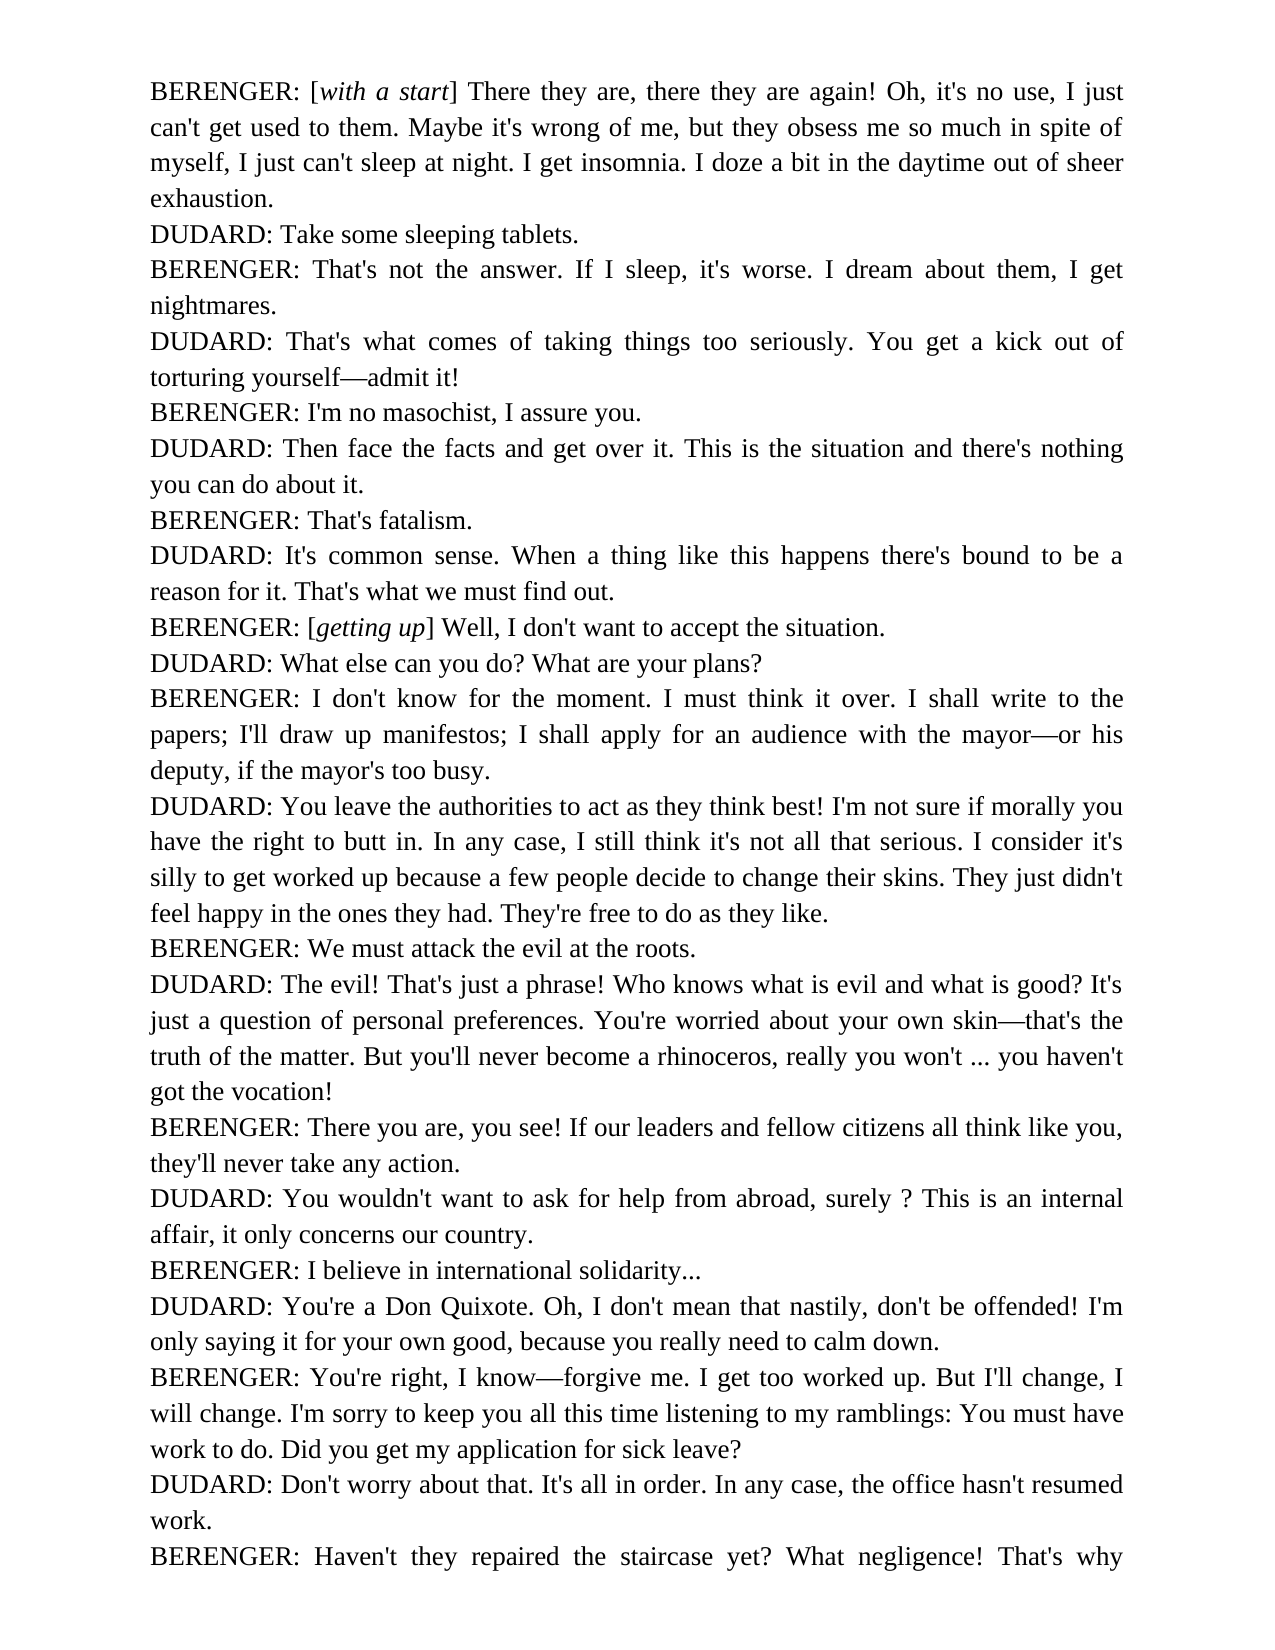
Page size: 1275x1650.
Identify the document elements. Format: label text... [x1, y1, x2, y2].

text DUDARD: Take some sleeping tablets. [150, 218, 1125, 249]
text BERENGER: Haven't they repaired the staircase yet? What negligence! That's why [150, 1540, 1125, 1571]
text BERENGER: [with a start] There they are, there they are again! Oh, it's no use, I just can't get used to them. Maybe it's wrong of me, but they obsess me so much in spite of myself, I just can't sleep at night. I get insomnia. I doze a bit in the daytime out of sheer exhaustion. [150, 75, 1125, 213]
text BERENGER: I'm no masochist, I assure you. [150, 397, 1125, 428]
text DUDARD: You leave the authorities to act as they think best! I'm not sure if morally you have the right to butt in. In any case, I still think it's not all that serious. I consider it's silly to get worked up because a few people decide to change their skins. They just didn't feel happy in the ones they had. They're free to do as they like. [150, 789, 1125, 928]
text DUDARD: You're a Don Quixote. Oh, I don't mean that nastily, don't be offended! I'm only saying it for your own good, because you really need to calm down. [150, 1290, 1125, 1357]
text BERENGER: We must attack the evil at the roots. [150, 932, 1125, 964]
text DUDARD: The evil! That's just a phrase! Who knows what is evil and what is good? It's just a question of personal preferences. You're worried about your own skin—that's the truth of the matter. But you'll never become a rhinoceros, really you won't ... you haven't got the vocation! [150, 968, 1125, 1107]
text BERENGER: I believe in international solidarity... [150, 1254, 1125, 1285]
text DUDARD: Don't worry about that. It's all in order. In any case, the office hasn't resumed work. [150, 1468, 1125, 1535]
text BERENGER: That's fatalism. [150, 504, 1125, 535]
text BERENGER: There you are, you see! If our leaders and fellow citizens all think like you, they'll never take any action. [150, 1111, 1125, 1178]
text DUDARD: You wouldn't want to ask for help from abroad, surely ? This is an internal affair, it only concerns our country. [150, 1183, 1125, 1249]
text BERENGER: You're right, I know—forgive me. I get too worked up. But I'll change, I will change. I'm sorry to keep you all this time listening to my ramblings: You must have work to do. Did you get my application for sick leave? [150, 1361, 1125, 1464]
text BERENGER: I don't know for the moment. I must think it over. I shall write to the papers; I'll draw up manifestos; I shall apply for an audience with the mayor—or his deputy, if the mayor's too busy. [150, 682, 1125, 785]
text DUDARD: What else can you do? What are your plans? [150, 647, 1125, 678]
text DUDARD: Then face the facts and get over it. This is the situation and there's nothing you can do about it. [150, 432, 1125, 499]
text BERENGER: That's not the answer. If I sleep, it's worse. I dream about them, I get nightmares. [150, 254, 1125, 321]
text DUDARD: That's what comes of taking things too seriously. You get a kick out of torturing yourself—admit it! [150, 325, 1125, 392]
text DUDARD: It's common sense. When a thing like this happens there's bound to be a reason for it. That's what we must find out. [150, 539, 1125, 606]
text BERENGER: [getting up] Well, I don't want to accept the situation. [150, 611, 1125, 642]
